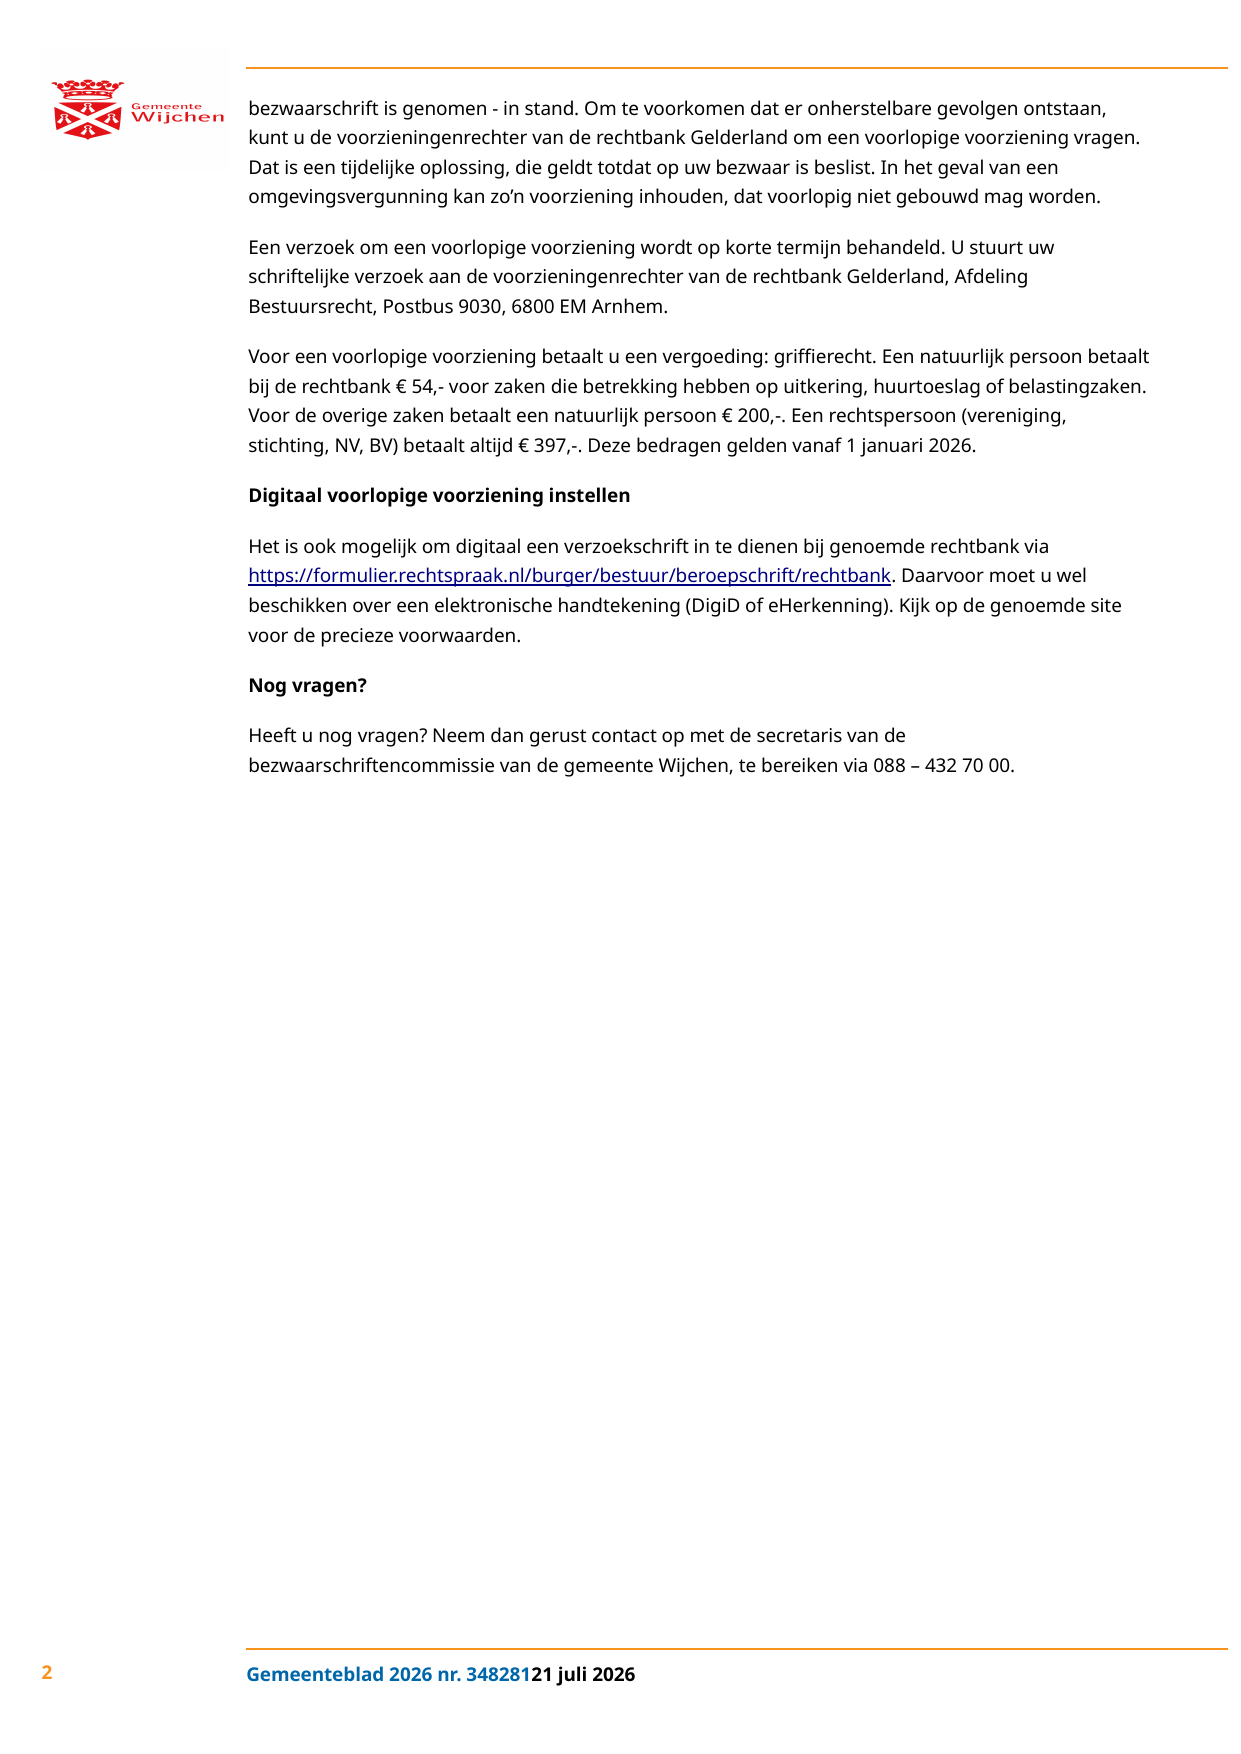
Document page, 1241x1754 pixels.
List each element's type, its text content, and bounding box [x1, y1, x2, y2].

text Een verzoek om een voorlopige voorziening wordt op korte termijn behandeld. U stuurt uw schriftelijke verzoek aan de voorzieningenrechter van de rechtbank Gelderland, Afdeling Bestuursrecht, Postbus 9030, 6800 EM Arnhem. [248, 234, 1152, 319]
picture [41, 47, 231, 172]
text Heeft u nog vragen? Neem dan gerust contact op met de secretaris van de bezwaarschriftencommissie van de gemeente Wijchen, te bereiken via 088 – 432 70 00. [248, 723, 1152, 778]
text Digitaal voorlopige voorziening instellen [248, 483, 1152, 508]
text bezwaarschrift is genomen - in stand. Om te voorkomen dat er onherstelbare gevolgen ontstaan, kunt u de voorzieningenrechter van de rechtbank Gelderland om een voorlopige voorziening vragen. Dat is een tijdelijke oplossing, die geldt totdat op uw bezwaar is beslist. In het geval van een omgevingsvergunning kan zo’n voorziening inhouden, dat voorlopig niet gebouwd mag worden. [248, 95, 1152, 209]
text Het is ook mogelijk om digitaal een verzoekschrift in te dienen bij genoemde rechtbank via https://formulier.rechtspraak.nl/burger/bestuur/beroepschrift/rechtbank. Daarvoor moet u wel beschikken over een elektronische handtekening (DigiD of eHerkenning). Kijk op de genoemde site voor de precieze voorwaarden. [248, 533, 1152, 648]
text Voor een voorlopige voorziening betaalt u een vergoeding: griffierecht. Een natuurlijk persoon betaalt bij de rechtbank € 54,- voor zaken die betrekking hebben op uitkering, huurtoeslag of belastingzaken. Voor de overige zaken betaalt een natuurlijk persoon € 200,-. Een rechtspersoon (vereniging, stichting, NV, BV) betaalt altijd € 397,-. Deze bedragen gelden vanaf 1 januari 2026. [248, 343, 1152, 458]
text Nog vragen? [248, 672, 1152, 698]
